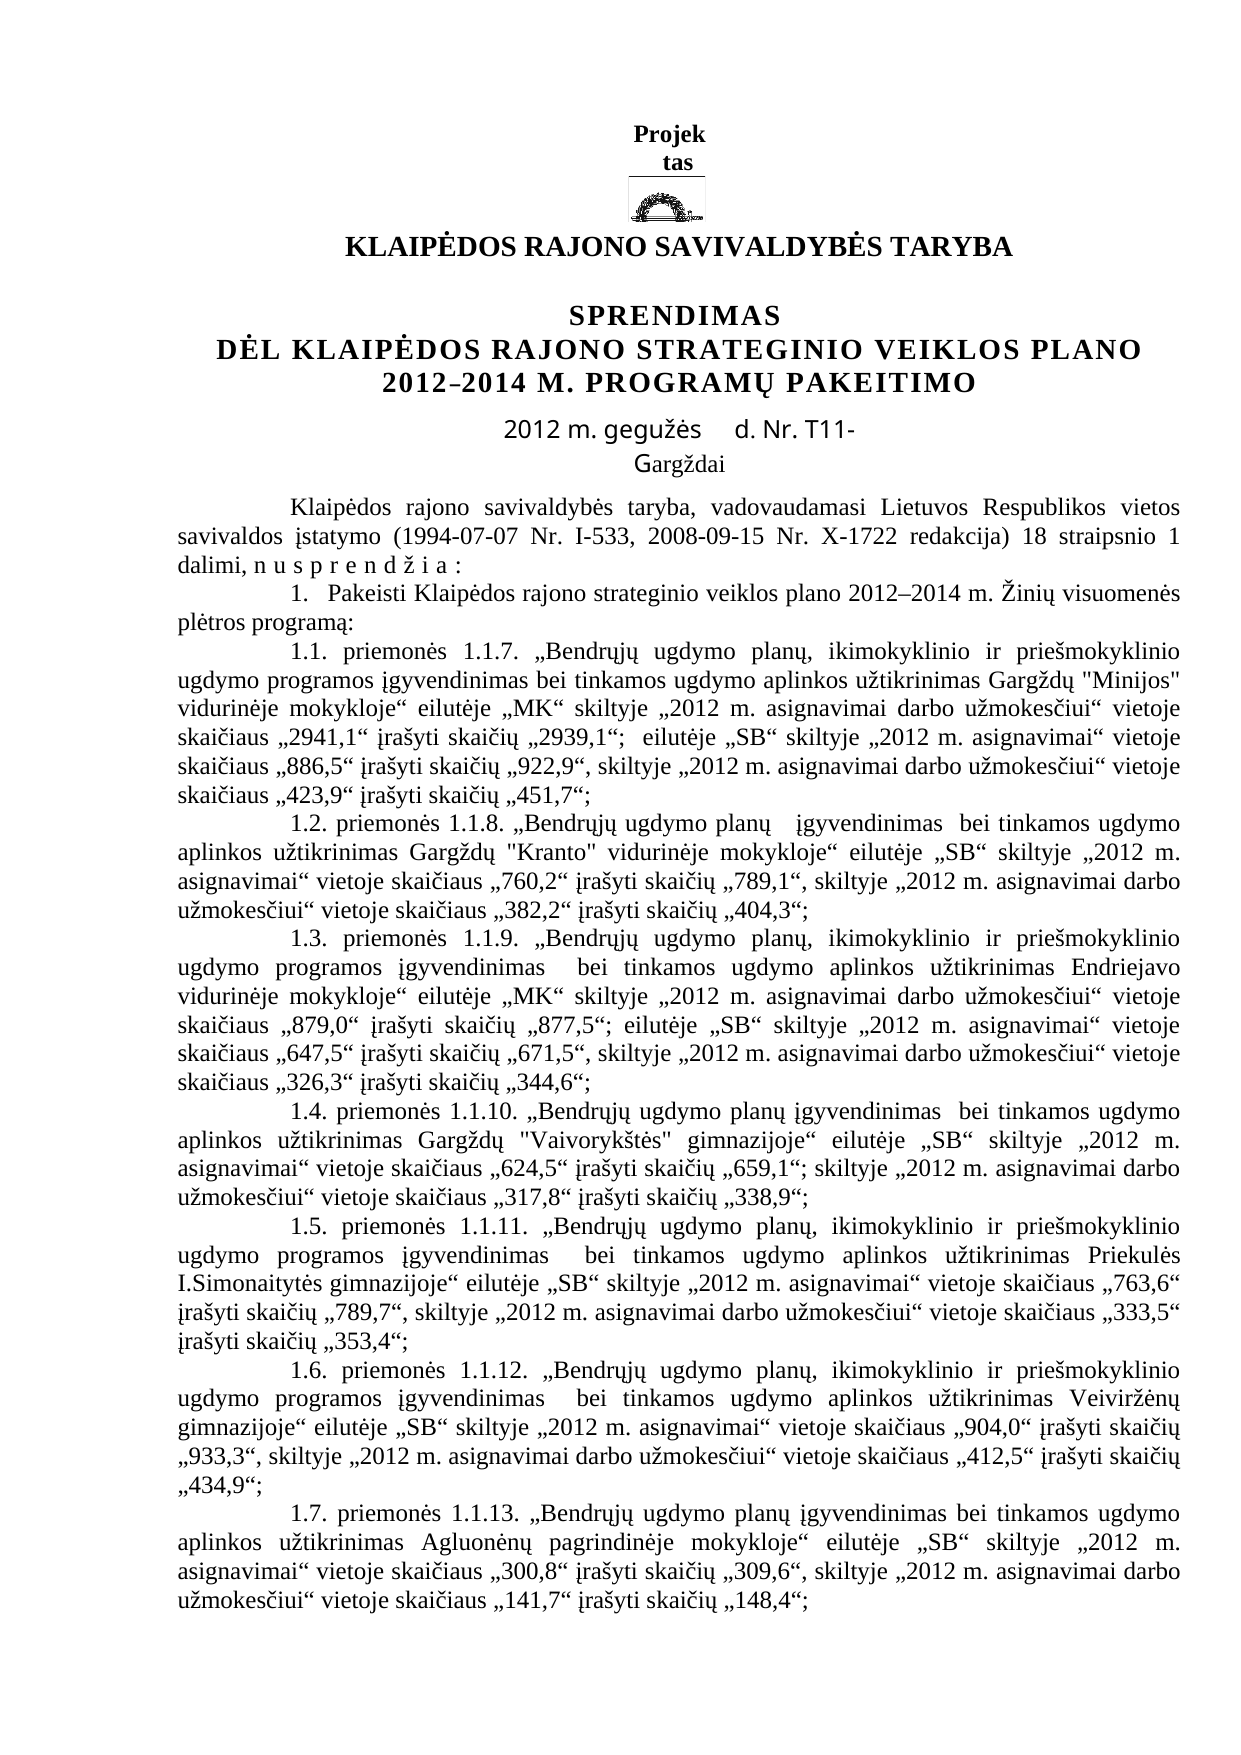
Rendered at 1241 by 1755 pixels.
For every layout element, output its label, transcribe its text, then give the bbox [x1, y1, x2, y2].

text 1.3. priemonės 1.1.9. „Bendrųjų ugdymo planų, ikimokyklinio ir priešmokyklinio ugdymo programos įgyvendinimas bei tinkamos ugdymo aplinkos užtikrinimas Endriejavo vidurinėje mokykloje“ eilutėje „MK“ skiltyje „2012 m. asignavimai darbo užmokesčiui“ vietoje skaičiaus „879,0“ įrašyti skaičių „877,5“; eilutėje „SB“ skiltyje „2012 m. asignavimai“ vietoje skaičiaus „647,5“ įrašyti skaičių „671,5“, skiltyje „2012 m. asignavimai darbo užmokesčiui“ vietoje skaičiaus „326,3“ įrašyti skaičių „344,6“; [177, 923, 1181, 1096]
text SPRENDIMAS [177, 298, 1181, 332]
text KLAIPĖDOS RAJONO savivaldybės taryba [177, 229, 1181, 262]
text dėl klaipėdos rajono strateginio veiklos plano 2012–2014 m. programų pakeitimo [177, 332, 1181, 400]
text 1.6. priemonės 1.1.12. „Bendrųjų ugdymo planų, ikimokyklinio ir priešmokyklinio ugdymo programos įgyvendinimas bei tinkamos ugdymo aplinkos užtikrinimas Veiviržėnų gimnazijoje“ eilutėje „SB“ skiltyje „2012 m. asignavimai“ vietoje skaičiaus „904,0“ įrašyti skaičių „933,3“, skiltyje „2012 m. asignavimai darbo užmokesčiui“ vietoje skaičiaus „412,5“ įrašyti skaičių „434,9“; [177, 1355, 1181, 1498]
text 1.2. priemonės 1.1.8. „Bendrųjų ugdymo planų įgyvendinimas bei tinkamos ugdymo aplinkos užtikrinimas Gargždų "Kranto" vidurinėje mokykloje“ eilutėje „SB“ skiltyje „2012 m. asignavimai“ vietoje skaičiaus „760,2“ įrašyti skaičių „789,1“, skiltyje „2012 m. asignavimai darbo užmokesčiui“ vietoje skaičiaus „382,2“ įrašyti skaičių „404,3“; [177, 808, 1181, 923]
text 1.4. priemonės 1.1.10. „Bendrųjų ugdymo planų įgyvendinimas bei tinkamos ugdymo aplinkos užtikrinimas Gargždų "Vaivorykštės" gimnazijoje“ eilutėje „SB“ skiltyje „2012 m. asignavimai“ vietoje skaičiaus „624,5“ įrašyti skaičių „659,1“; skiltyje „2012 m. asignavimai darbo užmokesčiui“ vietoje skaičiaus „317,8“ įrašyti skaičių „338,9“; [177, 1096, 1181, 1211]
text 2012 m. gegužės d. Nr. T11- Gargždai [177, 412, 1181, 480]
text Projektas [629, 119, 705, 176]
text 1.5. priemonės 1.1.11. „Bendrųjų ugdymo planų, ikimokyklinio ir priešmokyklinio ugdymo programos įgyvendinimas bei tinkamos ugdymo aplinkos užtikrinimas Priekulės I.Simonaitytės gimnazijoje“ eilutėje „SB“ skiltyje „2012 m. asignavimai“ vietoje skaičiaus „763,6“ įrašyti skaičių „789,7“, skiltyje „2012 m. asignavimai darbo užmokesčiui“ vietoje skaičiaus „333,5“ įrašyti skaičių „353,4“; [177, 1211, 1181, 1355]
text 1.7. priemonės 1.1.13. „Bendrųjų ugdymo planų įgyvendinimas bei tinkamos ugdymo aplinkos užtikrinimas Agluonėnų pagrindinėje mokykloje“ eilutėje „SB“ skiltyje „2012 m. asignavimai“ vietoje skaičiaus „300,8“ įrašyti skaičių „309,6“, skiltyje „2012 m. asignavimai darbo užmokesčiui“ vietoje skaičiaus „141,7“ įrašyti skaičių „148,4“; [177, 1498, 1181, 1613]
text 1.1. priemonės 1.1.7. „Bendrųjų ugdymo planų, ikimokyklinio ir priešmokyklinio ugdymo programos įgyvendinimas bei tinkamos ugdymo aplinkos užtikrinimas Gargždų "Minijos" vidurinėje mokykloje“ eilutėje „MK“ skiltyje „2012 m. asignavimai darbo užmokesčiui“ vietoje skaičiaus „2941,1“ įrašyti skaičių „2939,1“; eilutėje „SB“ skiltyje „2012 m. asignavimai“ vietoje skaičiaus „886,5“ įrašyti skaičių „922,9“, skiltyje „2012 m. asignavimai darbo užmokesčiui“ vietoje skaičiaus „423,9“ įrašyti skaičių „451,7“; [177, 636, 1181, 808]
text 1. Pakeisti Klaipėdos rajono strateginio veiklos plano 2012–2014 m. Žinių visuomenės plėtros programą: [177, 578, 1181, 636]
text Klaipėdos rajono savivaldybės taryba, vadovaudamasi Lietuvos Respublikos vietos savivaldos įstatymo (1994-07-07 Nr. I-533, 2008-09-15 Nr. X-1722 redakcija) 18 straipsnio 1 dalimi, nusprendžia: [177, 492, 1181, 578]
